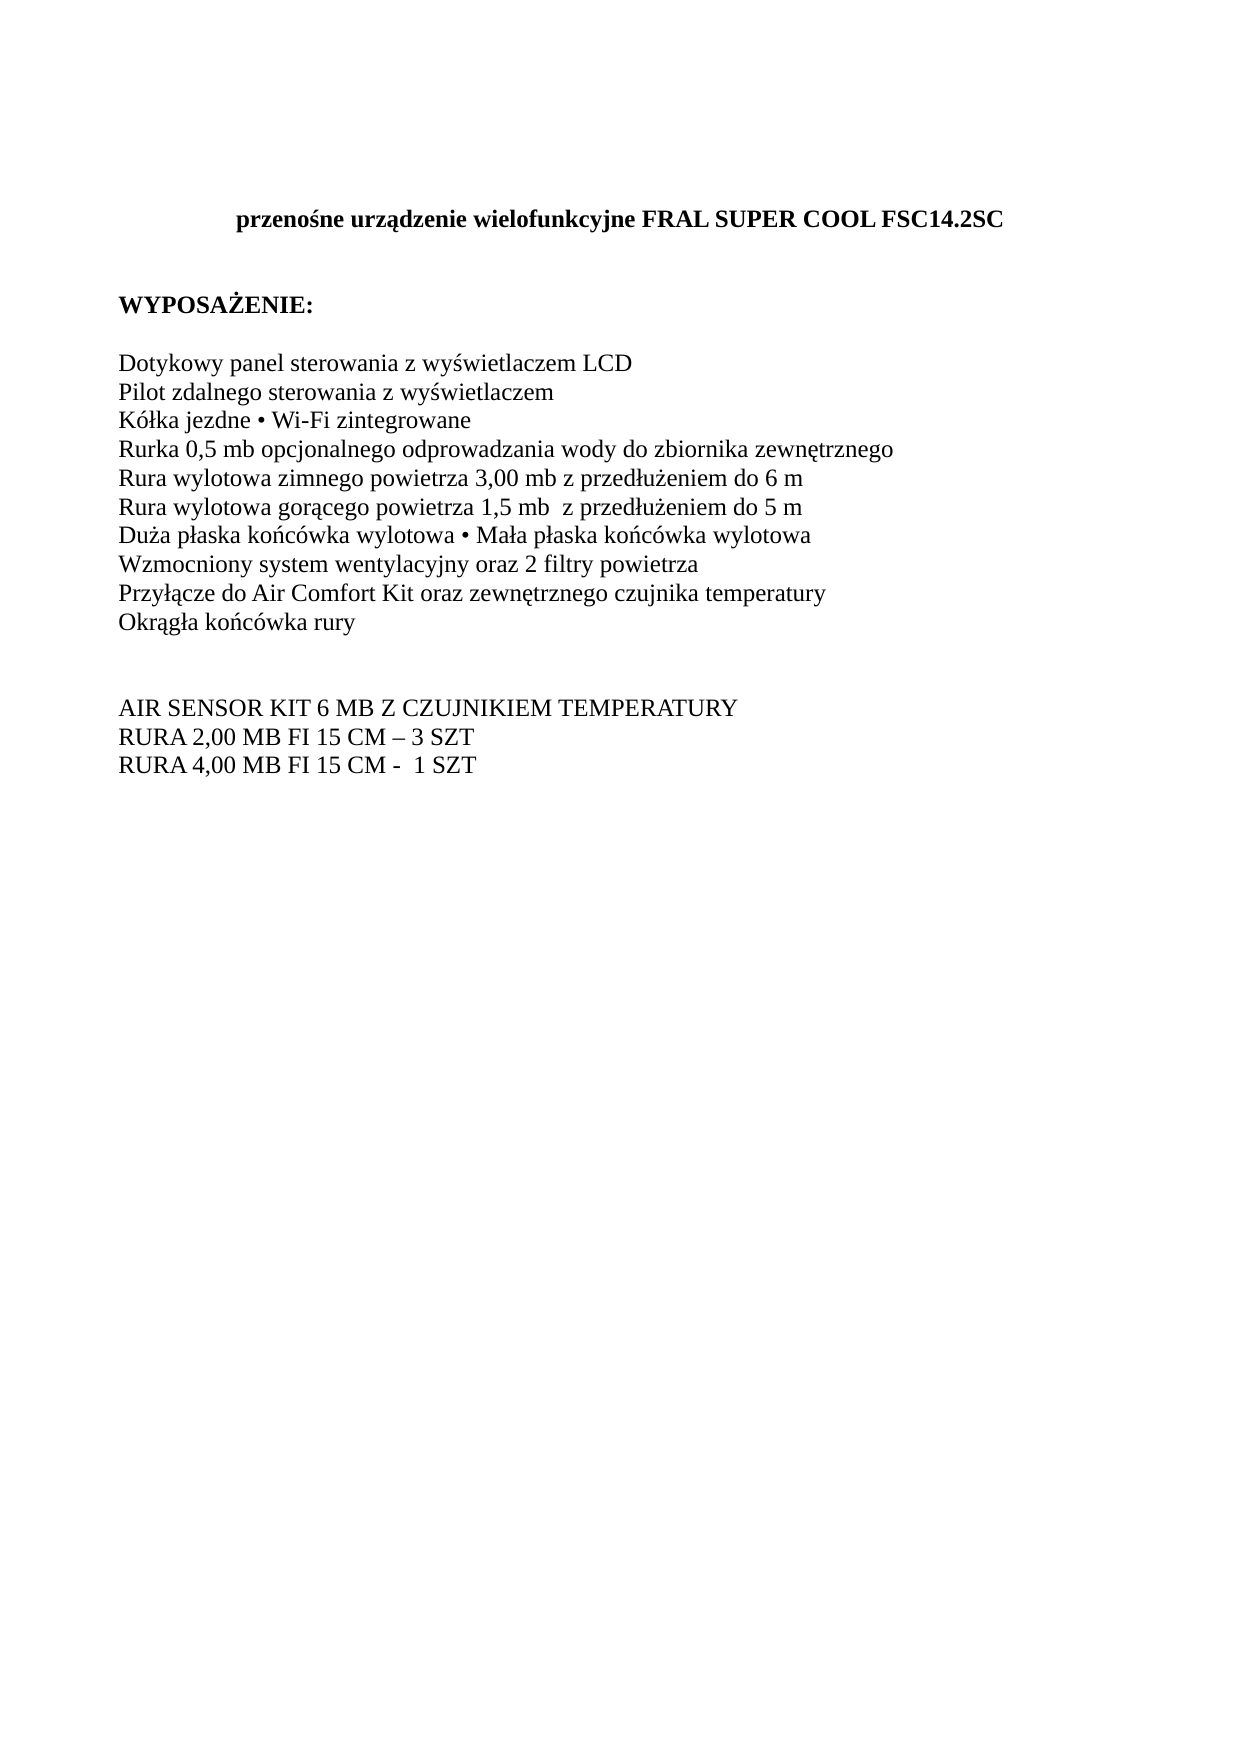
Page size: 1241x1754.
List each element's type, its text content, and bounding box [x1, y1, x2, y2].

text Kółka jezdne • Wi-Fi zintegrowane [118, 406, 1122, 434]
text Dotykowy panel sterowania z wyświetlaczem LCD [118, 348, 1122, 377]
text przenośne urządzenie wielofunkcyjne FRAL SUPER COOL FSC14.2SC [118, 204, 1122, 233]
text Przyłącze do Air Comfort Kit oraz zewnętrznego czujnika temperatury [118, 578, 1122, 607]
text RURA 2,00 MB FI 15 CM – 3 SZT [118, 722, 1122, 751]
text RURA 4,00 MB FI 15 CM - 1 SZT [118, 751, 1122, 779]
text AIR SENSOR KIT 6 MB Z CZUJNIKIEM TEMPERATURY [118, 693, 1122, 722]
text Rura wylotowa gorącego powietrza 1,5 mb z przedłużeniem do 5 m [118, 492, 1122, 521]
text Wzmocniony system wentylacyjny oraz 2 filtry powietrza [118, 549, 1122, 578]
text Rura wylotowa zimnego powietrza 3,00 mb z przedłużeniem do 6 m [118, 463, 1122, 492]
text Rurka 0,5 mb opcjonalnego odprowadzania wody do zbiornika zewnętrznego [118, 434, 1122, 463]
text WYPOSAŻENIE: [118, 291, 1122, 319]
text Okrągła końcówka rury [118, 607, 1122, 636]
text Pilot zdalnego sterowania z wyświetlaczem [118, 377, 1122, 406]
text Duża płaska końcówka wylotowa • Mała płaska końcówka wylotowa [118, 521, 1122, 549]
